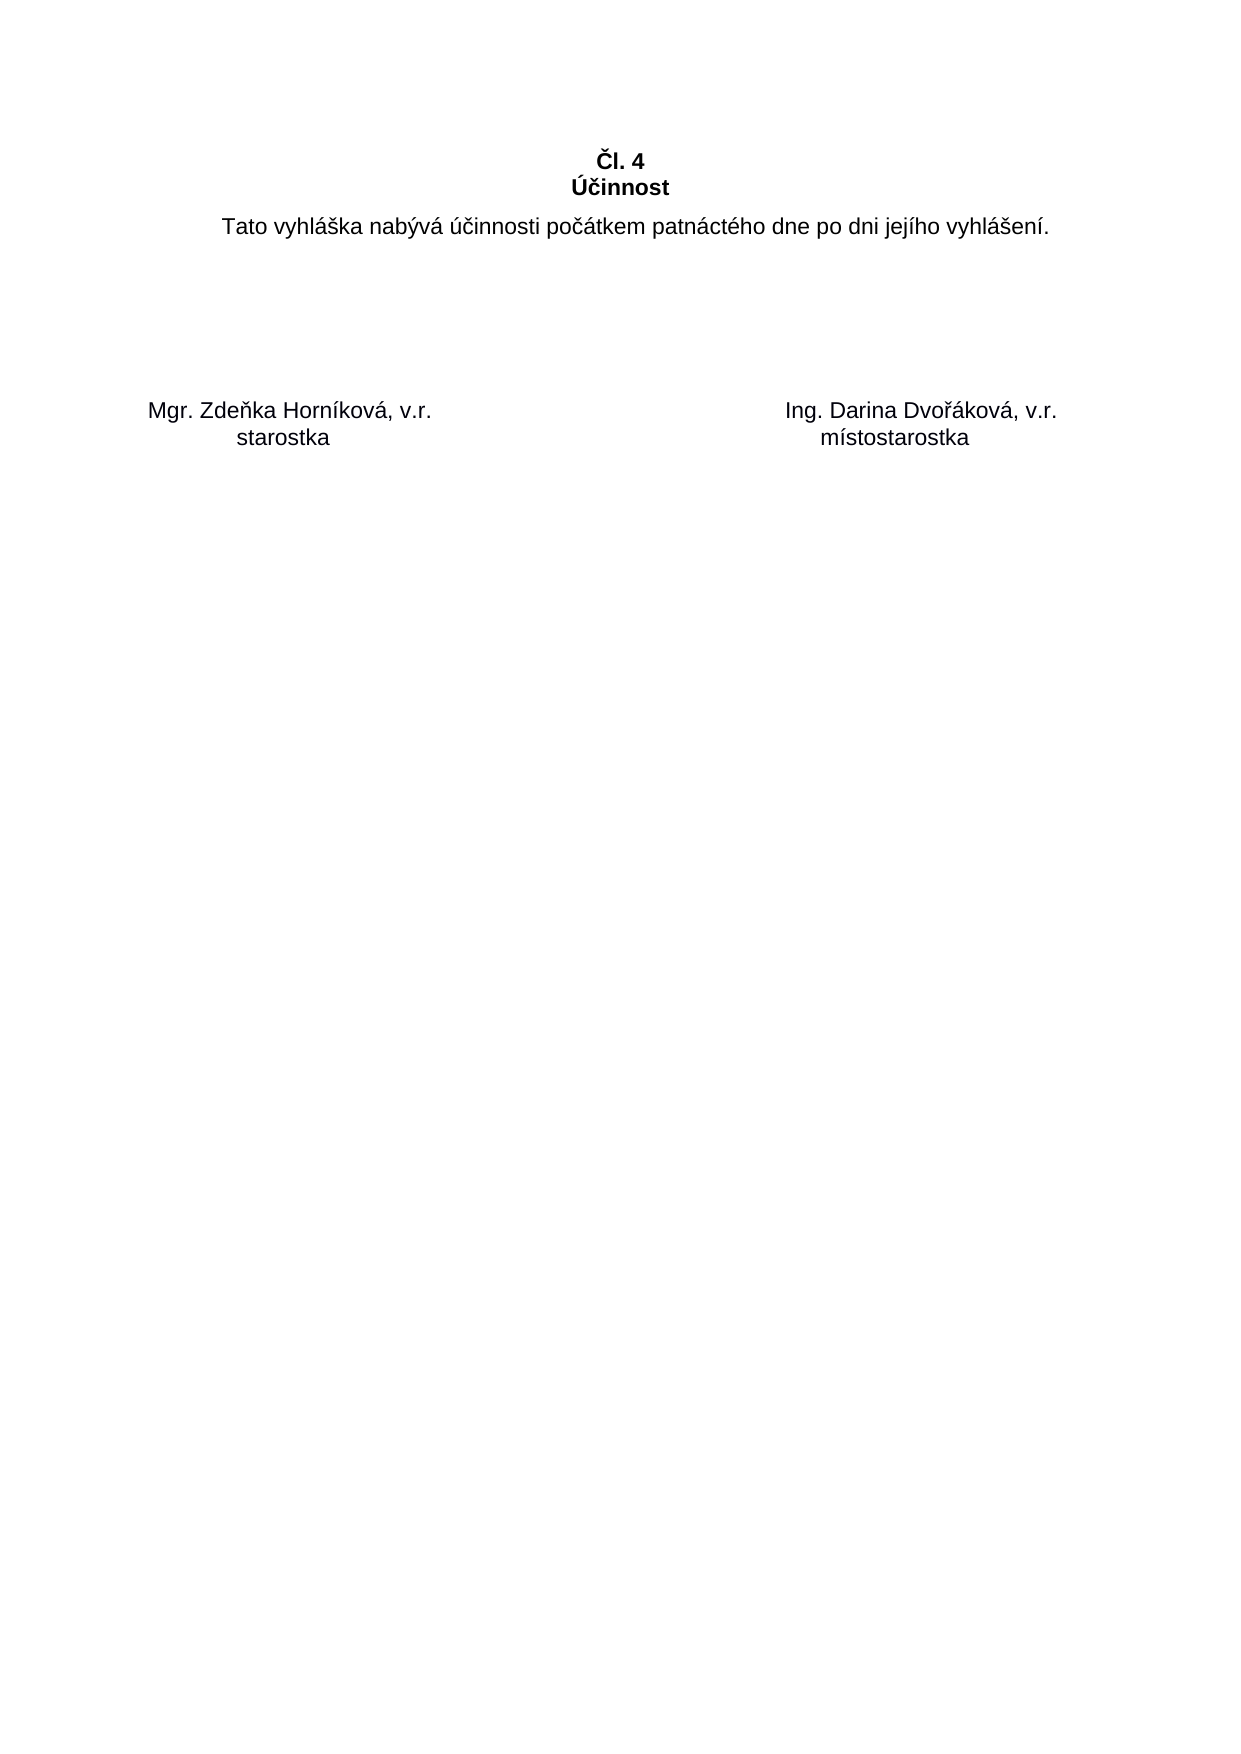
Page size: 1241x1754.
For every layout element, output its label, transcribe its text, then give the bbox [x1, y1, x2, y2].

text starostka místostarostka [148, 424, 1093, 451]
text Čl. 4 [148, 148, 1093, 174]
text Účinnost [148, 174, 1093, 200]
text Mgr. Zdeňka Horníková, v.r. Ing. Darina Dvořáková, v.r. [148, 397, 1093, 423]
text Tato vyhláška nabývá účinnosti počátkem patnáctého dne po dni jejího vyhlášení. [148, 213, 1093, 239]
